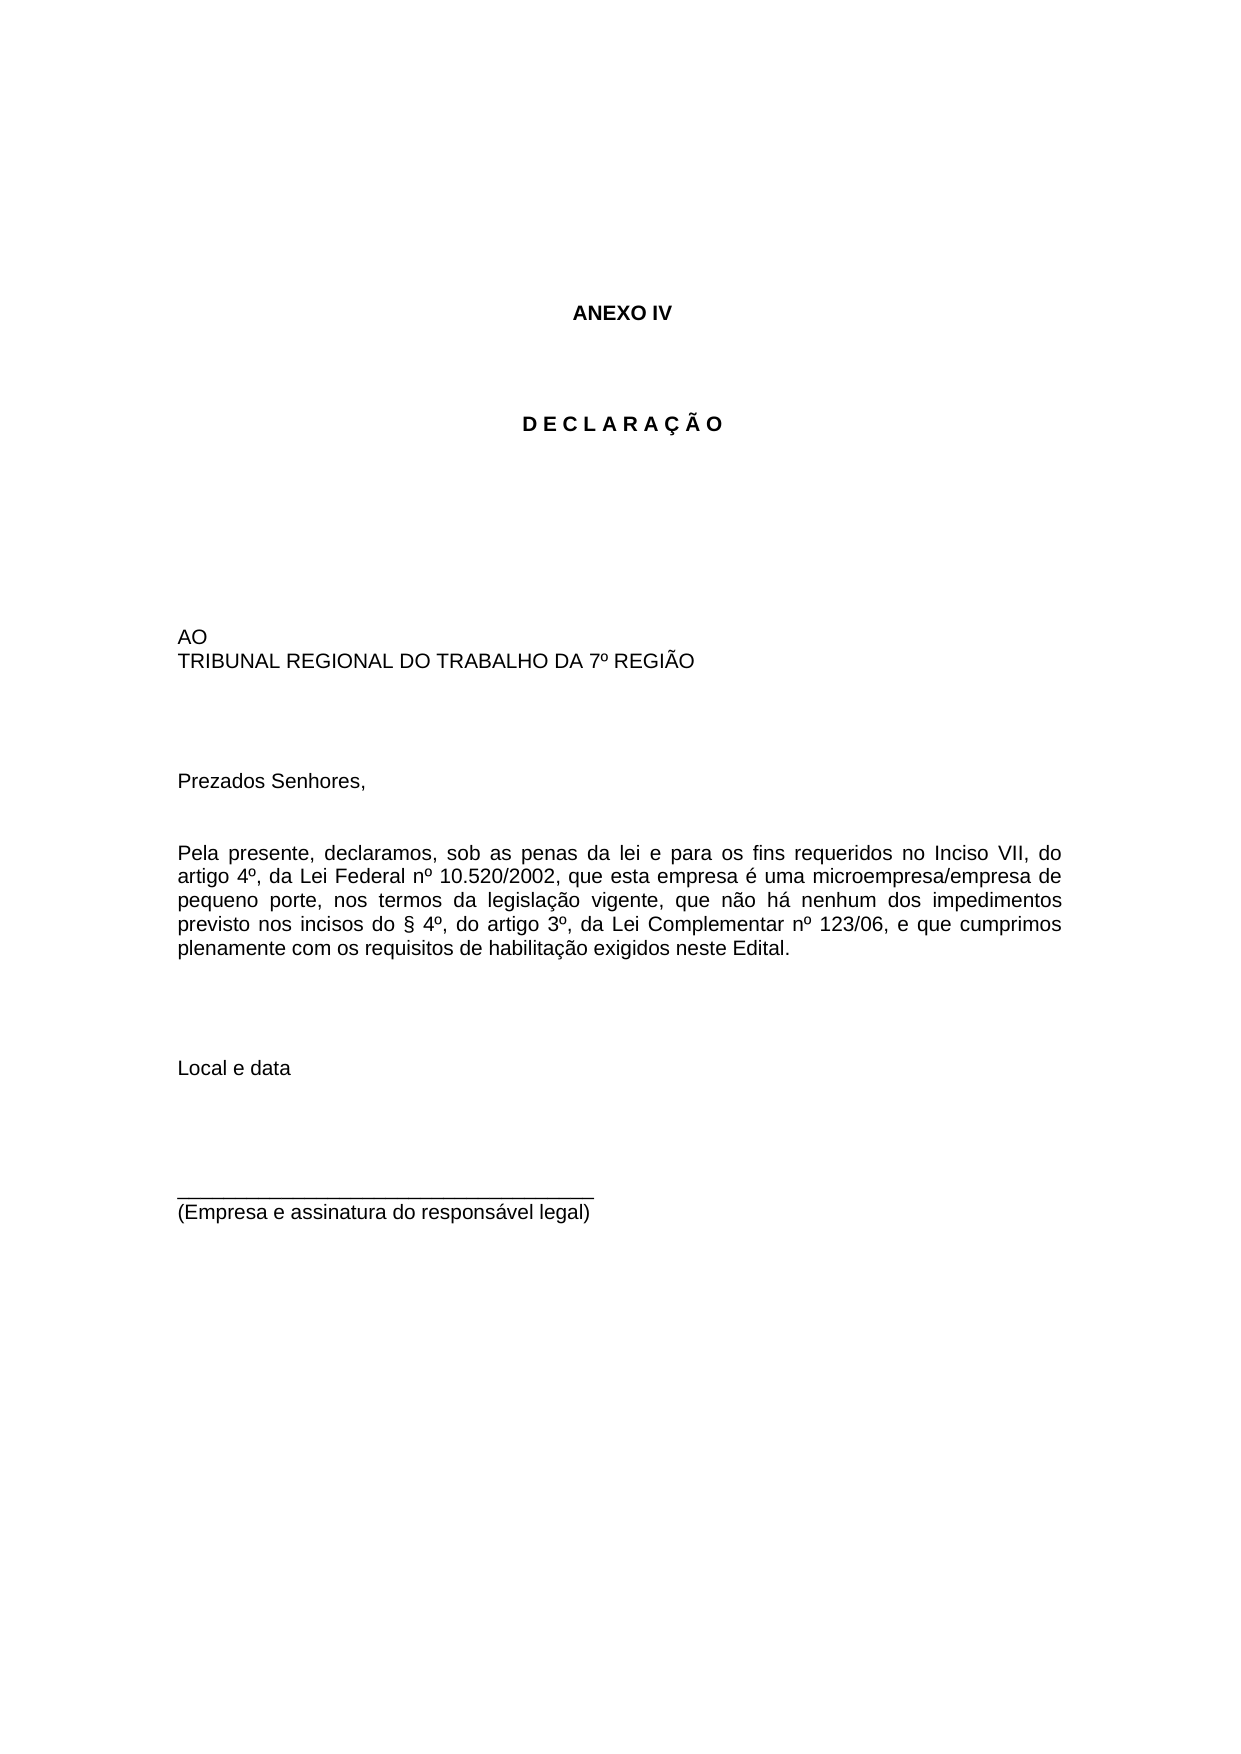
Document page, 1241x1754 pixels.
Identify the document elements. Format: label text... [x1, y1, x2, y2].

text (Empresa e assinatura do responsável legal) [177, 1200, 1063, 1224]
subtitle D E C L A R A Ç Ã O [177, 411, 1067, 435]
subtitle ANEXO IV [177, 301, 1067, 325]
text ____________________________________ [177, 1176, 1063, 1200]
text AO [177, 625, 1063, 649]
text Local e data [177, 1056, 1063, 1080]
text TRIBUNAL REGIONAL DO TRABALHO DA 7º REGIÃO [177, 649, 1063, 673]
text Prezados Senhores, [177, 768, 1063, 792]
text Pela presente, declaramos, sob as penas da lei e para os fins requeridos no Inciso VII, do artigo 4º, da Lei Federal nº 10.520/2002, que esta empresa é uma microempresa/empresa de pequeno porte, nos termos da legislação vigente, que não há nenhum dos impedimentos previsto nos incisos do § 4º, do artigo 3º, da Lei Complementar nº 123/06, e que cumprimos plenamente com os requisitos de habilitação exigidos neste Edital. [177, 840, 1063, 960]
